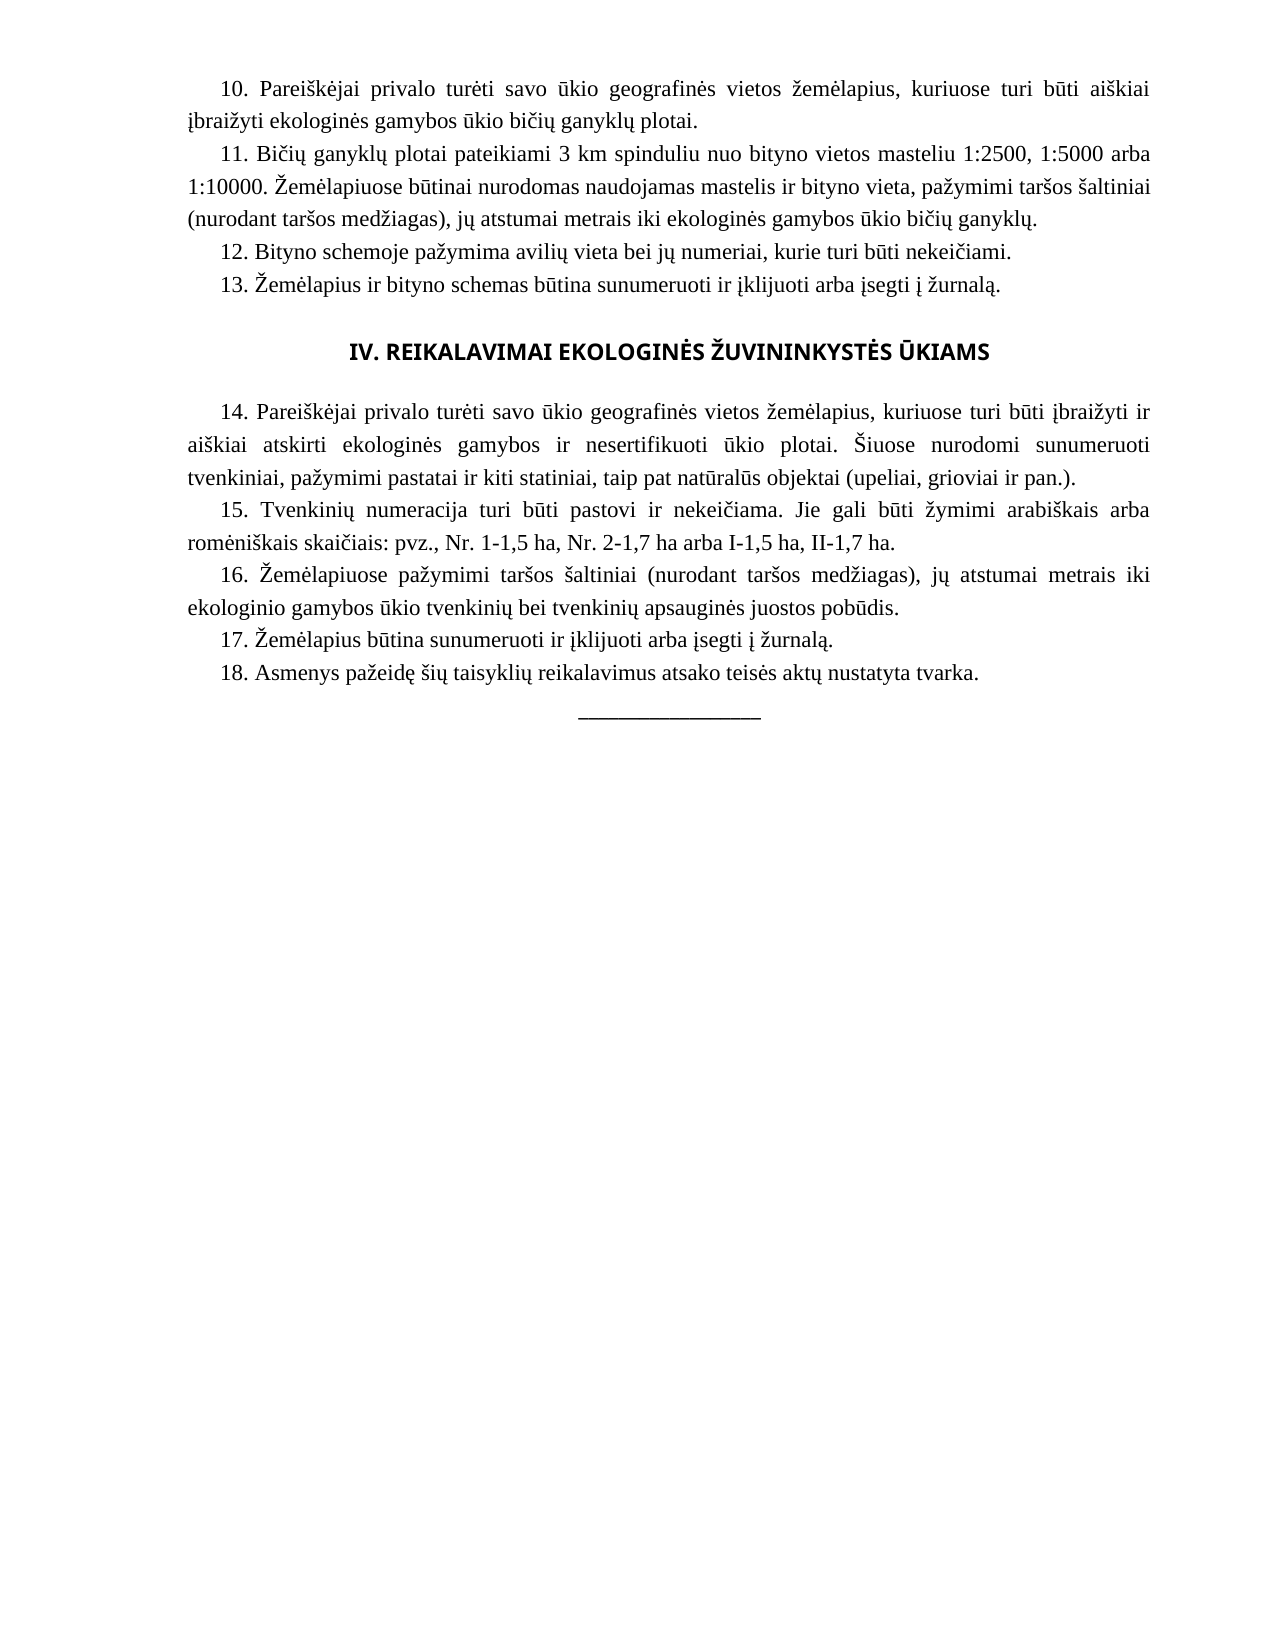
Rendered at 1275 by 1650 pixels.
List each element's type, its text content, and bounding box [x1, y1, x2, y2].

text 15. Tvenkinių numeracija turi būti pastovi ir nekeičiama. Jie gali būti žymimi arabiškais arba romėniškais skaičiais: pvz., Nr. 1-1,5 ha, Nr. 2-1,7 ha arba I-1,5 ha, II-1,7 ha. [187, 496, 1152, 555]
text __________________ [187, 692, 1152, 723]
text 11. Bičių ganyklų plotai pateikiami 3 km spinduliu nuo bityno vietos masteliu 1:2500, 1:5000 arba 1:10000. Žemėlapiuose būtinai nurodomas naudojamas mastelis ir bityno vieta, pažymimi taršos šaltiniai (nurodant taršos medžiagas), jų atstumai metrais iki ekologinės gamybos ūkio bičių ganyklų. [187, 140, 1152, 232]
text 16. Žemėlapiuose pažymimi taršos šaltiniai (nurodant taršos medžiagas), jų atstumai metrais iki ekologinio gamybos ūkio tvenkinių bei tvenkinių apsauginės juostos pobūdis. [187, 561, 1152, 620]
text 13. Žemėlapius ir bityno schemas būtina sunumeruoti ir įklijuoti arba įsegti į žurnalą. [187, 271, 1152, 297]
text 14. Pareiškėjai privalo turėti savo ūkio geografinės vietos žemėlapius, kuriuose turi būti įbraižyti ir aiškiai atskirti ekologinės gamybos ir nesertifikuoti ūkio plotai. Šiuose nurodomi sunumeruoti tvenkiniai, pažymimi pastatai ir kiti statiniai, taip pat natūralūs objektai (upeliai, grioviai ir pan.). [187, 398, 1152, 490]
text 17. Žemėlapius būtina sunumeruoti ir įklijuoti arba įsegti į žurnalą. [187, 627, 1152, 653]
text IV. REIKALAVIMAI EKOLOGINĖS ŽUVININKYSTĖS ŪKIAMS [187, 336, 1152, 367]
text 10. Pareiškėjai privalo turėti savo ūkio geografinės vietos žemėlapius, kuriuose turi būti aiškiai įbraižyti ekologinės gamybos ūkio bičių ganyklų plotai. [187, 75, 1152, 134]
text 12. Bityno schemoje pažymima avilių vieta bei jų numeriai, kurie turi būti nekeičiami. [187, 238, 1152, 264]
text 18. Asmenys pažeidę šių taisyklių reikalavimus atsako teisės aktų nustatyta tvarka. [187, 659, 1152, 686]
